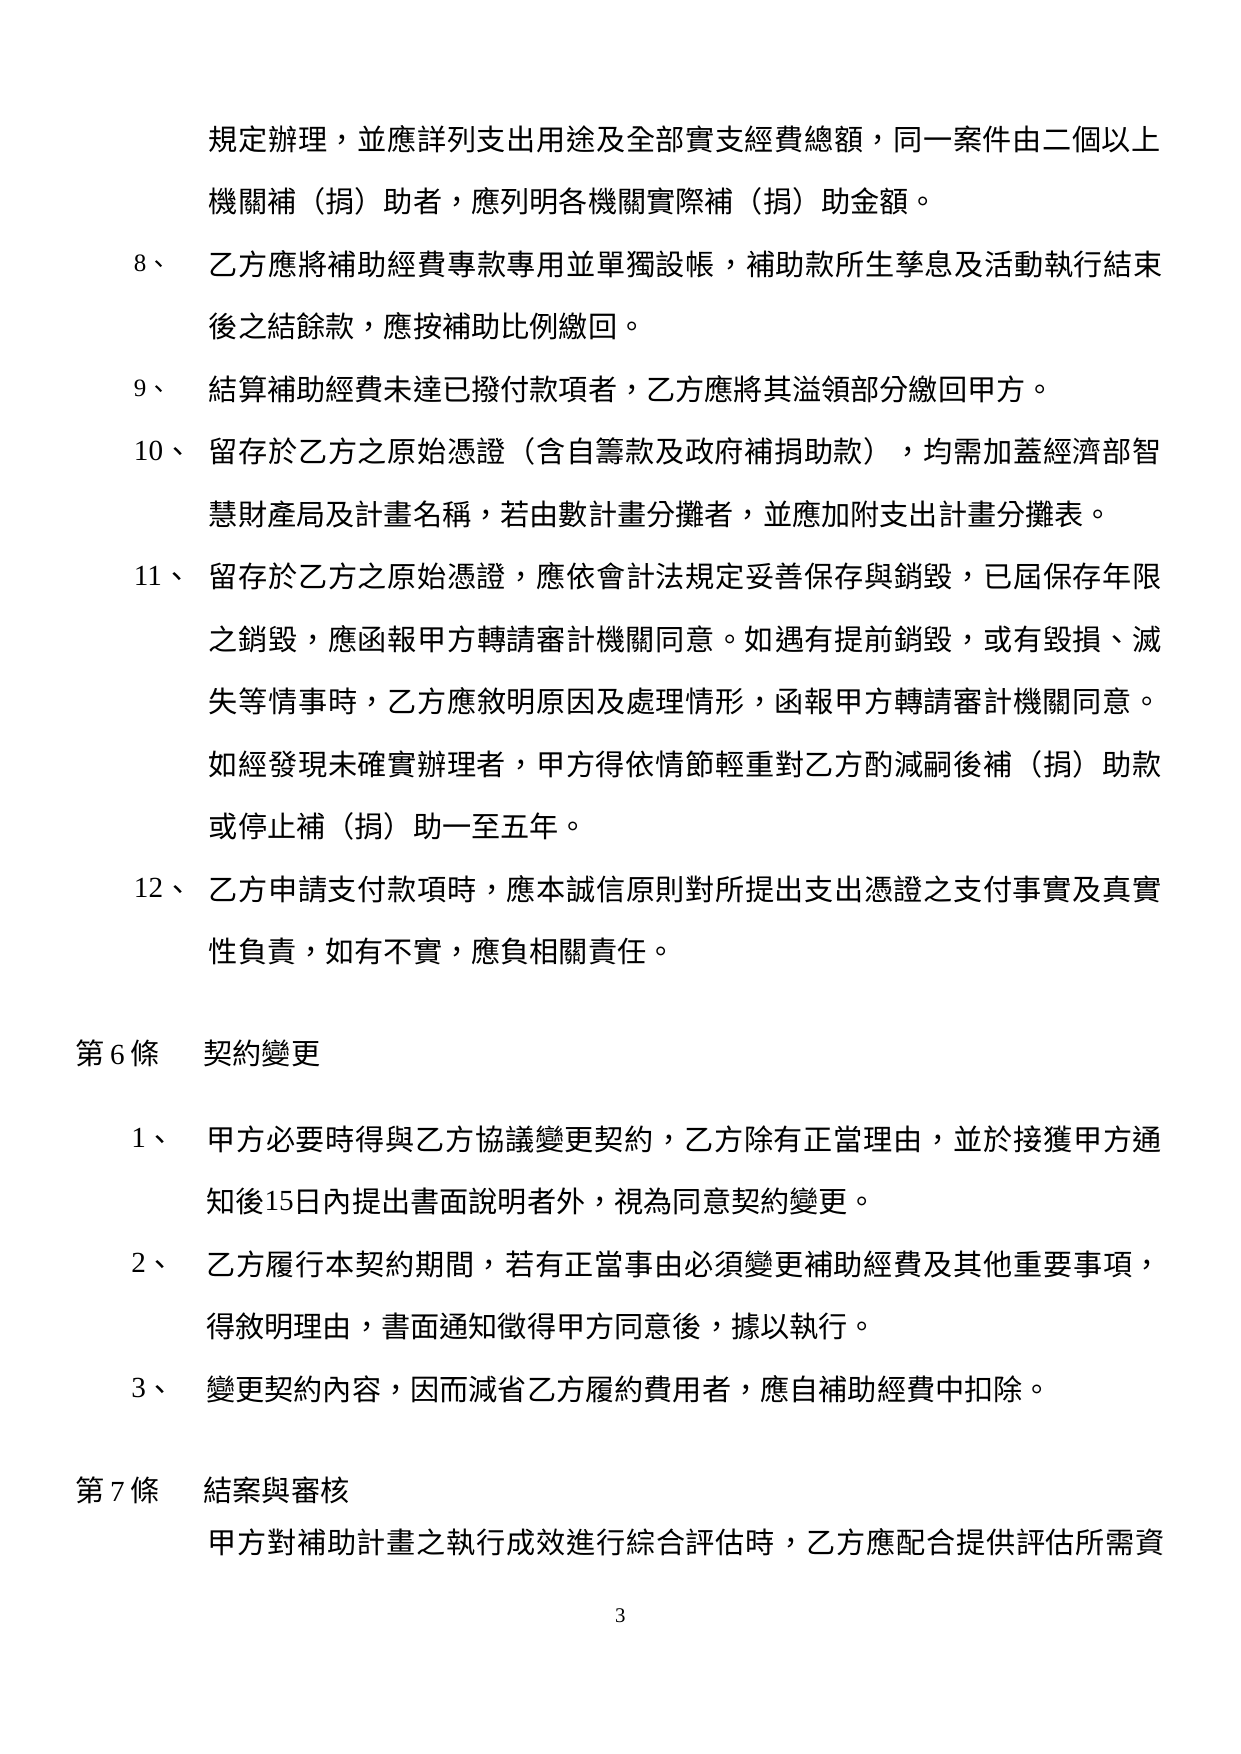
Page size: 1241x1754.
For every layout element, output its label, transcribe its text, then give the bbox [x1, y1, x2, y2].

list 乙方履行本契約期間，若有正當事由必須變更補助經費及其他重要事項，得敘明理由，書面通知徵得甲方同意後，據以執行。 [131, 1221, 1163, 1346]
list 變更契約內容，因而減省乙方履約費用者，應自補助經費中扣除。 [131, 1346, 1163, 1408]
text 甲方對補助計畫之執行成效進行綜合評估時，乙方應配合提供評估所需資 [207, 1512, 1165, 1564]
text 第6條 契約變更 [75, 1023, 1165, 1075]
list 規定辦理，並應詳列支出用途及全部實支經費總額，同一案件由二個以上機關補（捐）助者，應列明各機關實際補（捐）助金額。 [134, 96, 1163, 221]
list 乙方應將補助經費專款專用並單獨設帳，補助款所生孳息及活動執行結束後之結餘款，應按補助比例繳回。 [134, 221, 1163, 346]
list 留存於乙方之原始憑證，應依會計法規定妥善保存與銷毀，已屆保存年限之銷毀，應函報甲方轉請審計機關同意。如遇有提前銷毀，或有毀損、滅失等情事時，乙方應敘明原因及處理情形，函報甲方轉請審計機關同意。如經發現未確實辦理者，甲方得依情節輕重對乙方酌減嗣後補（捐）助款或停止補（捐）助一至五年。 [134, 533, 1163, 846]
list 甲方必要時得與乙方協議變更契約，乙方除有正當理由，並於接獲甲方通知後15日內提出書面說明者外，視為同意契約變更。 [131, 1096, 1163, 1221]
list 結算補助經費未達已撥付款項者，乙方應將其溢領部分繳回甲方。 [134, 346, 1163, 408]
text 第7條 結案與審核 [75, 1460, 1165, 1512]
list 留存於乙方之原始憑證（含自籌款及政府補捐助款），均需加蓋經濟部智慧財產局及計畫名稱，若由數計畫分攤者，並應加附支出計畫分攤表。 [134, 408, 1163, 533]
list 乙方申請支付款項時，應本誠信原則對所提出支出憑證之支付事實及真實性負責，如有不實，應負相關責任。 [134, 846, 1163, 971]
